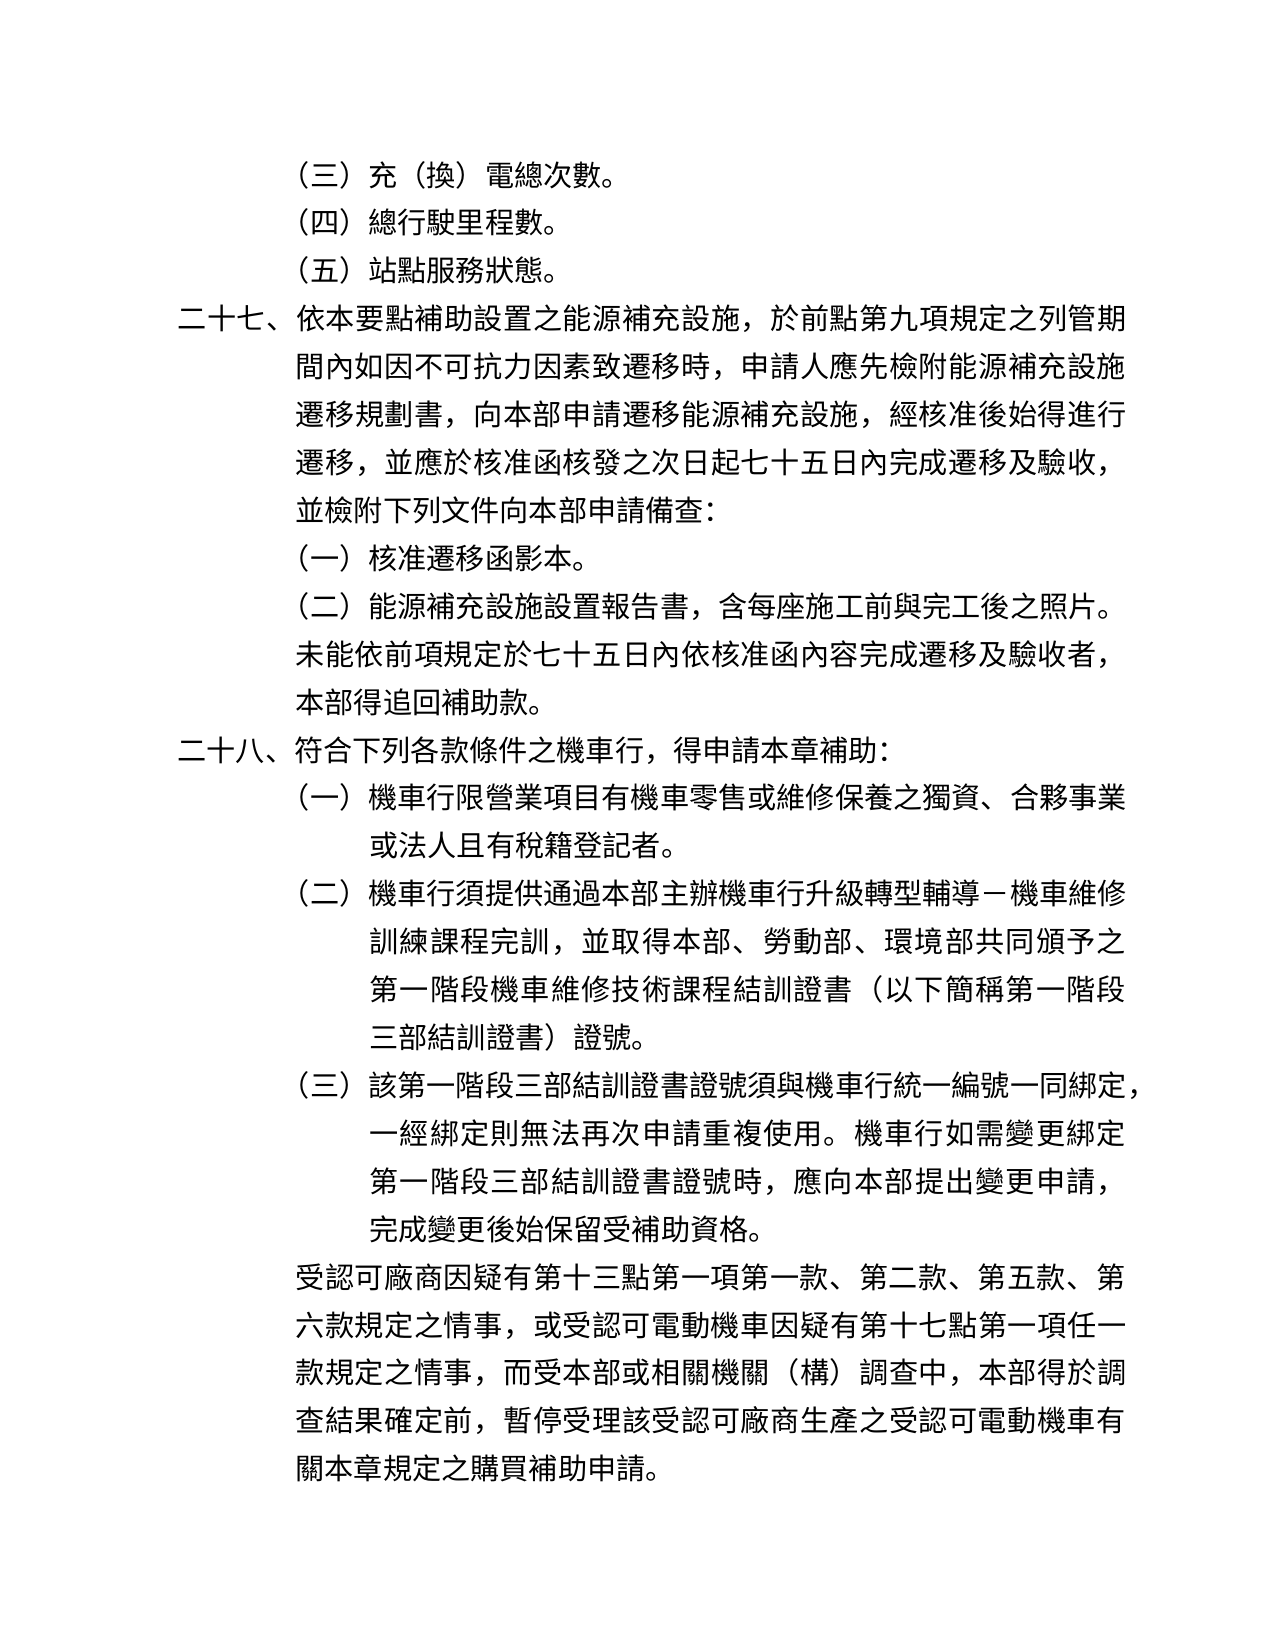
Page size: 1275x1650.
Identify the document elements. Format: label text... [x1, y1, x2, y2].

text （一）核准遷移函影本。 [281, 531, 1127, 579]
text 受認可廠商因疑有第十三點第一項第一款、第二款、第五款、第六款規定之情事，或受認可電動機車因疑有第十七點第一項任一款規定之情事，而受本部或相關機關（構）調查中，本部得於調查結果確定前，暫停受理該受認可廠商生產之受認可電動機車有關本章規定之購買補助申請。 [295, 1250, 1127, 1489]
text （二）能源補充設施設置報告書，含每座施工前與完工後之照片。 [281, 579, 1127, 627]
text （二）機車行須提供通過本部主辦機車行升級轉型輔導－機車維修訓練課程完訓，並取得本部、勞動部、環境部共同頒予之第一階段機車維修技術課程結訓證書（以下簡稱第一階段三部結訓證書）證號。 [281, 866, 1127, 1058]
text （三）該第一階段三部結訓證書證號須與機車行統一編號一同綁定，一經綁定則無法再次申請重複使用。機車行如需變更綁定第一階段三部結訓證書證號時，應向本部提出變更申請，完成變更後始保留受補助資格。 [281, 1058, 1127, 1250]
text （四）總行駛里程數。 [281, 196, 1127, 243]
text 二十七、依本要點補助設置之能源補充設施，於前點第九項規定之列管期間內如因不可抗力因素致遷移時，申請人應先檢附能源補充設施遷移規劃書，向本部申請遷移能源補充設施，經核准後始得進行遷移，並應於核准函核發之次日起七十五日內完成遷移及驗收，並檢附下列文件向本部申請備查： [177, 291, 1127, 531]
text 未能依前項規定於七十五日內依核准函內容完成遷移及驗收者，本部得追回補助款。 [295, 627, 1127, 723]
text （五）站點服務狀態。 [281, 243, 1127, 291]
text （一）機車行限營業項目有機車零售或維修保養之獨資、合夥事業或法人且有稅籍登記者。 [281, 771, 1127, 866]
text 二十八、符合下列各款條件之機車行，得申請本章補助： [177, 723, 1127, 771]
text （三）充（換）電總次數。 [281, 148, 1127, 196]
